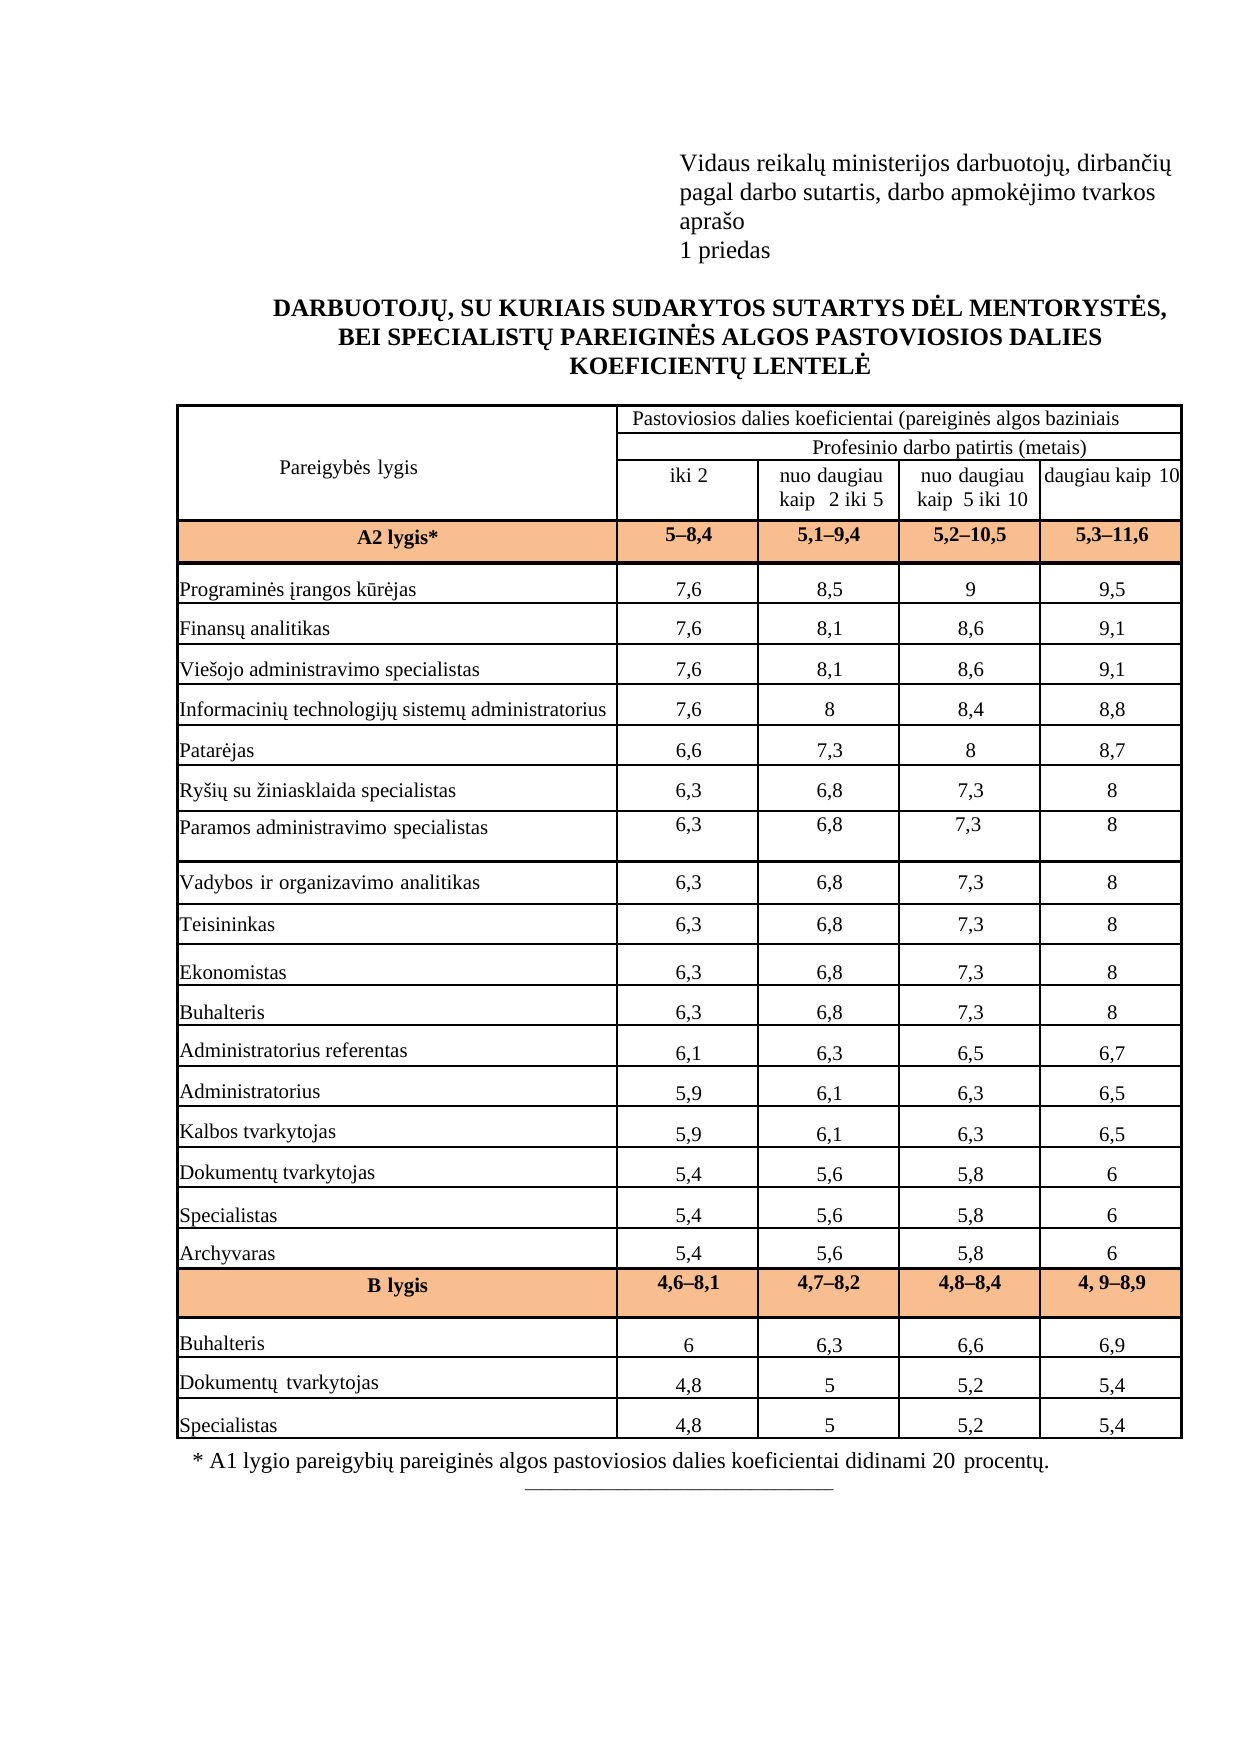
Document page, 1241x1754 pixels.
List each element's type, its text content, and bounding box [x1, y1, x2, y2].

table_cell Administratorius [179, 1067, 616, 1105]
text Vidaus reikalų ministerijos darbuotojų, dirbančių pagal darbo sutartis, darbo apmokėjimo tvarkos aprašo [679, 148, 1181, 235]
table_cell 8,7 [1041, 726, 1180, 764]
table_cell 7,6 [618, 604, 757, 642]
table_cell 5,8 [900, 1148, 1039, 1186]
table_cell 6 [1041, 1188, 1180, 1227]
table_cell 9,1 [1041, 604, 1180, 642]
table_cell 5,6 [759, 1148, 898, 1186]
table_cell Dokumentų tvarkytojas [179, 1148, 616, 1186]
table_cell 8 [1041, 766, 1180, 810]
table_cell 6,8 [759, 863, 898, 903]
table_cell Viešojo administravimo specialistas [179, 645, 616, 683]
table_cell 4,7–8,2 [759, 1270, 898, 1316]
table_cell 6,3 [618, 766, 757, 810]
table_cell 6,6 [900, 1319, 1039, 1356]
table_cell 6,3 [759, 1026, 898, 1065]
table_cell 5,6 [759, 1229, 898, 1267]
table_cell 6 [1041, 1229, 1180, 1267]
table_cell 8 [900, 726, 1039, 764]
table_header Pastoviosios dalies koeficientai (pareiginės algos baziniais dydžiais) [618, 407, 1180, 432]
table_cell 6,1 [759, 1067, 898, 1105]
table_cell Administratorius referentas [179, 1026, 616, 1065]
text DARBUOTOJŲ, SU KURIAIS SUDARYTOS SUTARTYS DĖL MENTORYSTĖS, BEI SPECIALISTŲ PAREIGINĖS ALGOS PASTOVIOSIOS DALIES KOEFICIENTŲ LENTELĖ [268, 293, 1172, 380]
table_cell 8,8 [1041, 685, 1180, 724]
table_cell 5,9 [618, 1067, 757, 1105]
table_cell 6,3 [900, 1107, 1039, 1146]
table_cell Specialistas [179, 1399, 616, 1437]
table_cell Teisininkas [179, 905, 616, 943]
table_cell Patarėjas [179, 726, 616, 764]
table_cell 8,5 [759, 565, 898, 602]
table_cell 7,6 [618, 565, 757, 602]
table_cell 9 [900, 565, 1039, 602]
table_cell 7,3 [900, 945, 1039, 984]
table_header Pareigybės lygis [179, 407, 616, 519]
table_cell 7,3 [900, 812, 1039, 860]
table_cell Informacinių technologijų sistemų administratorius [179, 685, 616, 724]
table_cell Ekonomistas [179, 945, 616, 984]
table_cell 5,4 [618, 1148, 757, 1186]
table_cell 5,8 [900, 1188, 1039, 1227]
table_cell 7,3 [759, 726, 898, 764]
text 1 priedas [679, 235, 1181, 264]
table_cell 8 [1041, 812, 1180, 860]
table_cell 6,8 [759, 905, 898, 943]
table_cell 6,1 [618, 1026, 757, 1065]
table_cell 5,9 [618, 1107, 757, 1146]
table_cell 5,8 [900, 1229, 1039, 1267]
table_cell 6,8 [759, 812, 898, 860]
table_cell 5,4 [618, 1229, 757, 1267]
table_cell 6,3 [900, 1067, 1039, 1105]
table_cell Buhalteris [179, 986, 616, 1024]
table_cell 5 [759, 1399, 898, 1437]
table_cell 6,5 [1041, 1067, 1180, 1105]
text _____________________________________ [177, 1473, 1181, 1492]
text * A1 lygio pareigybių pareiginės algos pastoviosios dalies koeficientai didinami 20 procentų. [177, 1447, 1172, 1473]
table_cell 5,6 [759, 1188, 898, 1227]
table_cell Archyvaras [179, 1229, 616, 1267]
table_cell iki 2 [618, 461, 757, 519]
table_cell 8,6 [900, 604, 1039, 642]
table_cell Ryšių su žiniasklaida specialistas [179, 766, 616, 810]
table_cell 5,2–10,5 [900, 522, 1039, 561]
table_cell 6,8 [759, 945, 898, 984]
table_cell Kalbos tvarkytojas [179, 1107, 616, 1146]
table_cell 6,1 [759, 1107, 898, 1146]
table_cell 6 [618, 1319, 757, 1356]
table_cell 6 [1041, 1148, 1180, 1186]
table_cell Vadybos ir organizavimo analitikas [179, 863, 616, 903]
table_cell B lygis [179, 1270, 616, 1316]
table_cell 8 [759, 685, 898, 724]
table_cell Paramos administravimo specialistas [179, 812, 616, 860]
table_cell 6,8 [759, 986, 898, 1024]
table_cell 5,2 [900, 1399, 1039, 1437]
table_cell Finansų analitikas [179, 604, 616, 642]
table_cell 4,8 [618, 1399, 757, 1437]
table_cell 8,4 [900, 685, 1039, 724]
table_cell 6,9 [1041, 1319, 1180, 1356]
table_cell 5 [759, 1358, 898, 1397]
table_cell 6,8 [759, 766, 898, 810]
table_cell 5,4 [618, 1188, 757, 1227]
table_cell 7,3 [900, 863, 1039, 903]
table_cell 6,7 [1041, 1026, 1180, 1065]
table_cell nuo daugiau kaip 5 iki 10 [900, 461, 1039, 519]
table_cell Programinės įrangos kūrėjas [179, 565, 616, 602]
table_cell Profesinio darbo patirtis (metais) [618, 434, 1180, 459]
table_cell Dokumentų tvarkytojas [179, 1358, 616, 1397]
table_cell 8 [1041, 905, 1180, 943]
table_cell 5,2 [900, 1358, 1039, 1397]
table_cell 6,5 [1041, 1107, 1180, 1146]
table_cell 7,3 [900, 905, 1039, 943]
table_cell 5,3–11,6 [1041, 522, 1180, 561]
table_cell 5,1–9,4 [759, 522, 898, 561]
table_cell 4,6–8,1 [618, 1270, 757, 1316]
table_cell 8,1 [759, 604, 898, 642]
table_cell 6,3 [618, 945, 757, 984]
table_cell 9,1 [1041, 645, 1180, 683]
table_cell 5–8,4 [618, 522, 757, 561]
table_cell 7,6 [618, 685, 757, 724]
table_cell Buhalteris [179, 1319, 616, 1356]
table_cell 4,8 [618, 1358, 757, 1397]
table_cell 6,3 [759, 1319, 898, 1356]
table_cell 8,1 [759, 645, 898, 683]
table_cell 8,6 [900, 645, 1039, 683]
table_cell A2 lygis* [179, 522, 616, 561]
table_cell 5,4 [1041, 1358, 1180, 1397]
table_cell 5,4 [1041, 1399, 1180, 1437]
table_cell 8 [1041, 986, 1180, 1024]
table_cell 6,3 [618, 812, 757, 860]
table_cell 7,6 [618, 645, 757, 683]
table_cell 6,5 [900, 1026, 1039, 1065]
table_cell 6,6 [618, 726, 757, 764]
table_cell 7,3 [900, 986, 1039, 1024]
table_cell 4, 9–8,9 [1041, 1270, 1180, 1316]
table_cell Specialistas [179, 1188, 616, 1227]
table_cell 8 [1041, 863, 1180, 903]
table_cell 6,3 [618, 986, 757, 1024]
table_cell nuo daugiau kaip 2 iki 5 [759, 461, 898, 519]
table_cell 6,3 [618, 863, 757, 903]
table_cell 8 [1041, 945, 1180, 984]
table_cell 4,8–8,4 [900, 1270, 1039, 1316]
table_cell daugiau kaip 10 [1041, 461, 1180, 519]
table_cell 6,3 [618, 905, 757, 943]
table_cell 9,5 [1041, 565, 1180, 602]
table_cell 7,3 [900, 766, 1039, 810]
